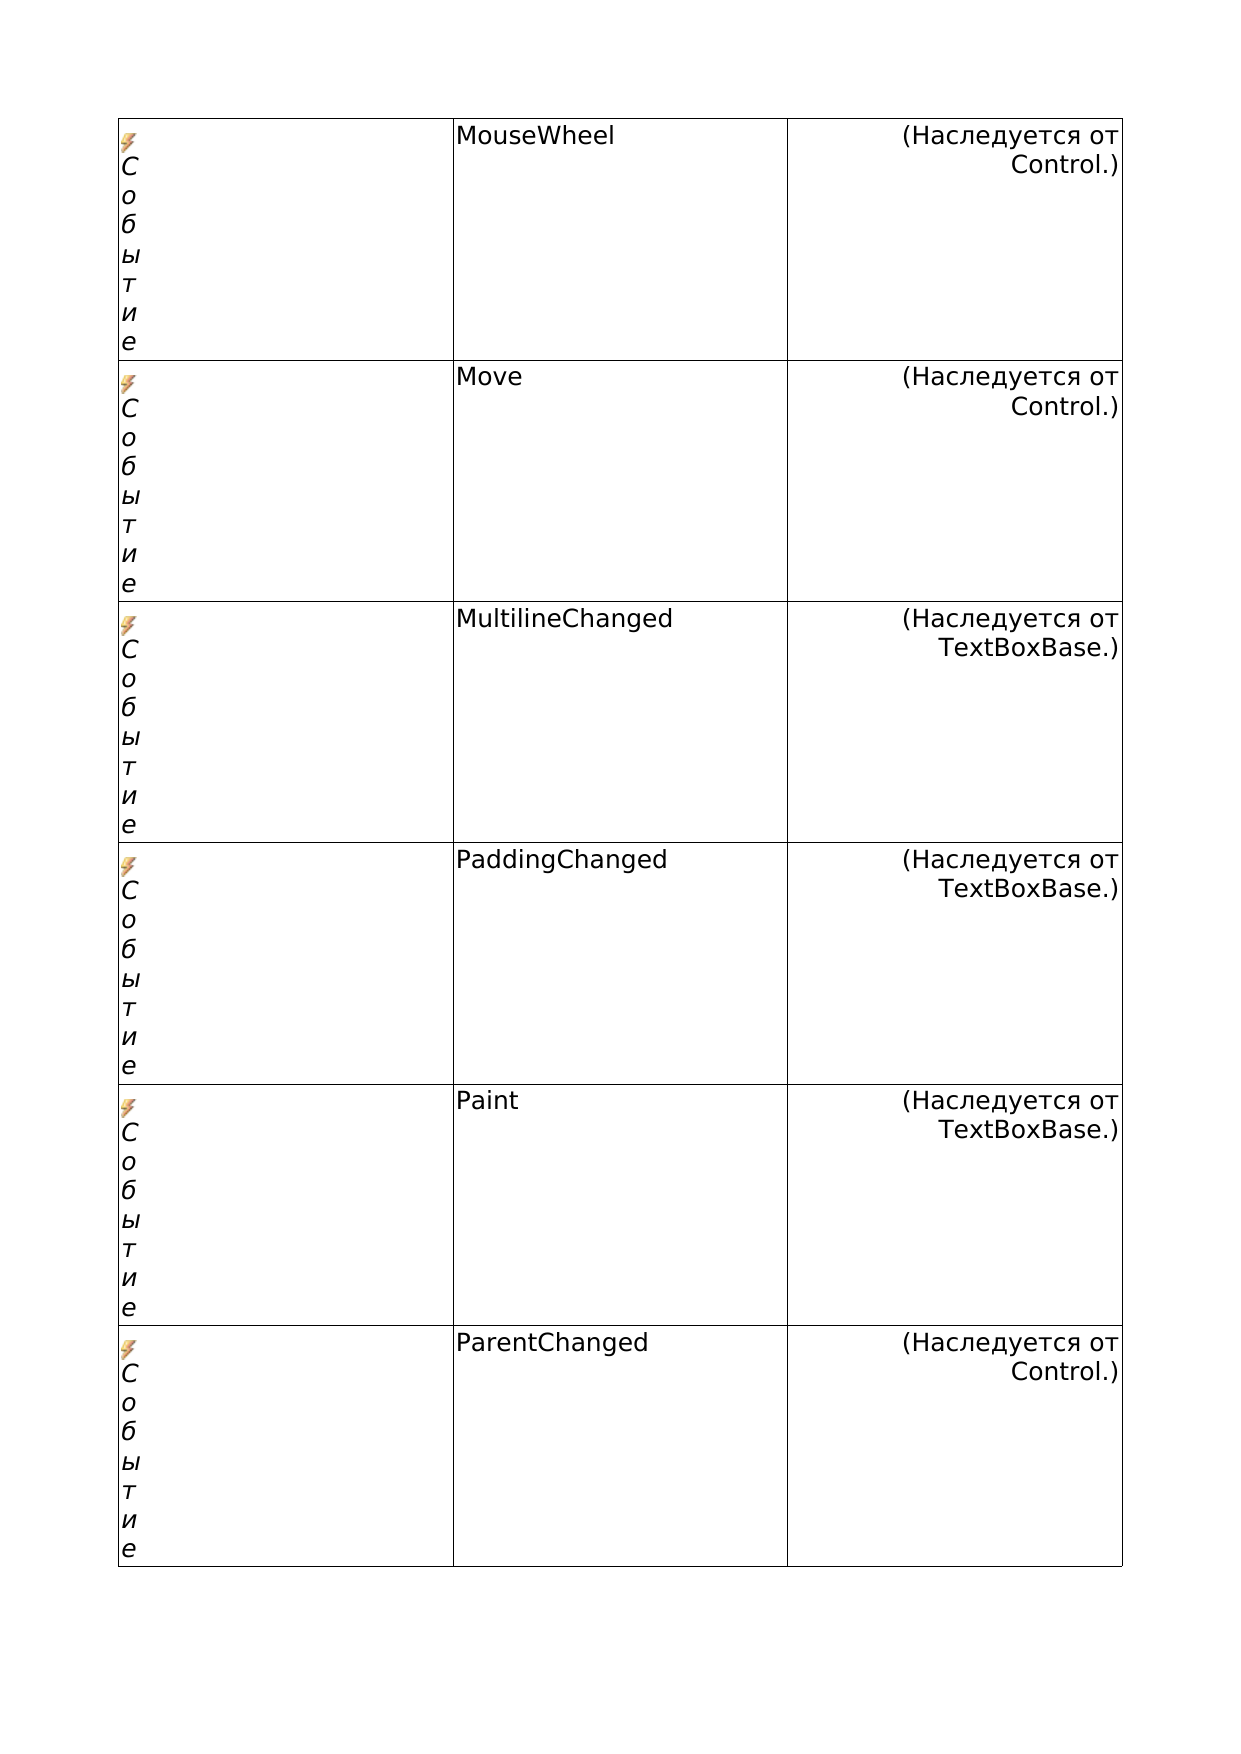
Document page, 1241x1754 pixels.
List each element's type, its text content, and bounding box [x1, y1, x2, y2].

table_cell [119, 1326, 453, 1566]
table_cell (Наследуется от Control.) [788, 119, 1122, 359]
picture [121, 1099, 137, 1118]
table_cell [119, 119, 453, 359]
table_cell Move [454, 361, 787, 601]
picture [121, 1340, 137, 1360]
table_cell Paint [454, 1085, 787, 1325]
table_cell [119, 361, 453, 601]
picture [121, 616, 137, 636]
table_cell PaddingChanged [454, 843, 787, 1083]
table_cell (Наследуется от Control.) [788, 1326, 1122, 1566]
table_cell [119, 843, 453, 1083]
picture [121, 857, 137, 877]
table_cell (Наследуется от TextBoxBase.) [788, 1085, 1122, 1325]
table_cell (Наследуется от Control.) [788, 361, 1122, 601]
picture [121, 375, 137, 394]
table_cell MouseWheel [454, 119, 787, 359]
table_cell (Наследуется от TextBoxBase.) [788, 843, 1122, 1083]
table_cell ParentChanged [454, 1326, 787, 1566]
table_cell [119, 1085, 453, 1325]
table_cell [119, 602, 453, 842]
picture [121, 133, 137, 153]
table_cell MultilineChanged [454, 602, 787, 842]
table_cell (Наследуется от TextBoxBase.) [788, 602, 1122, 842]
